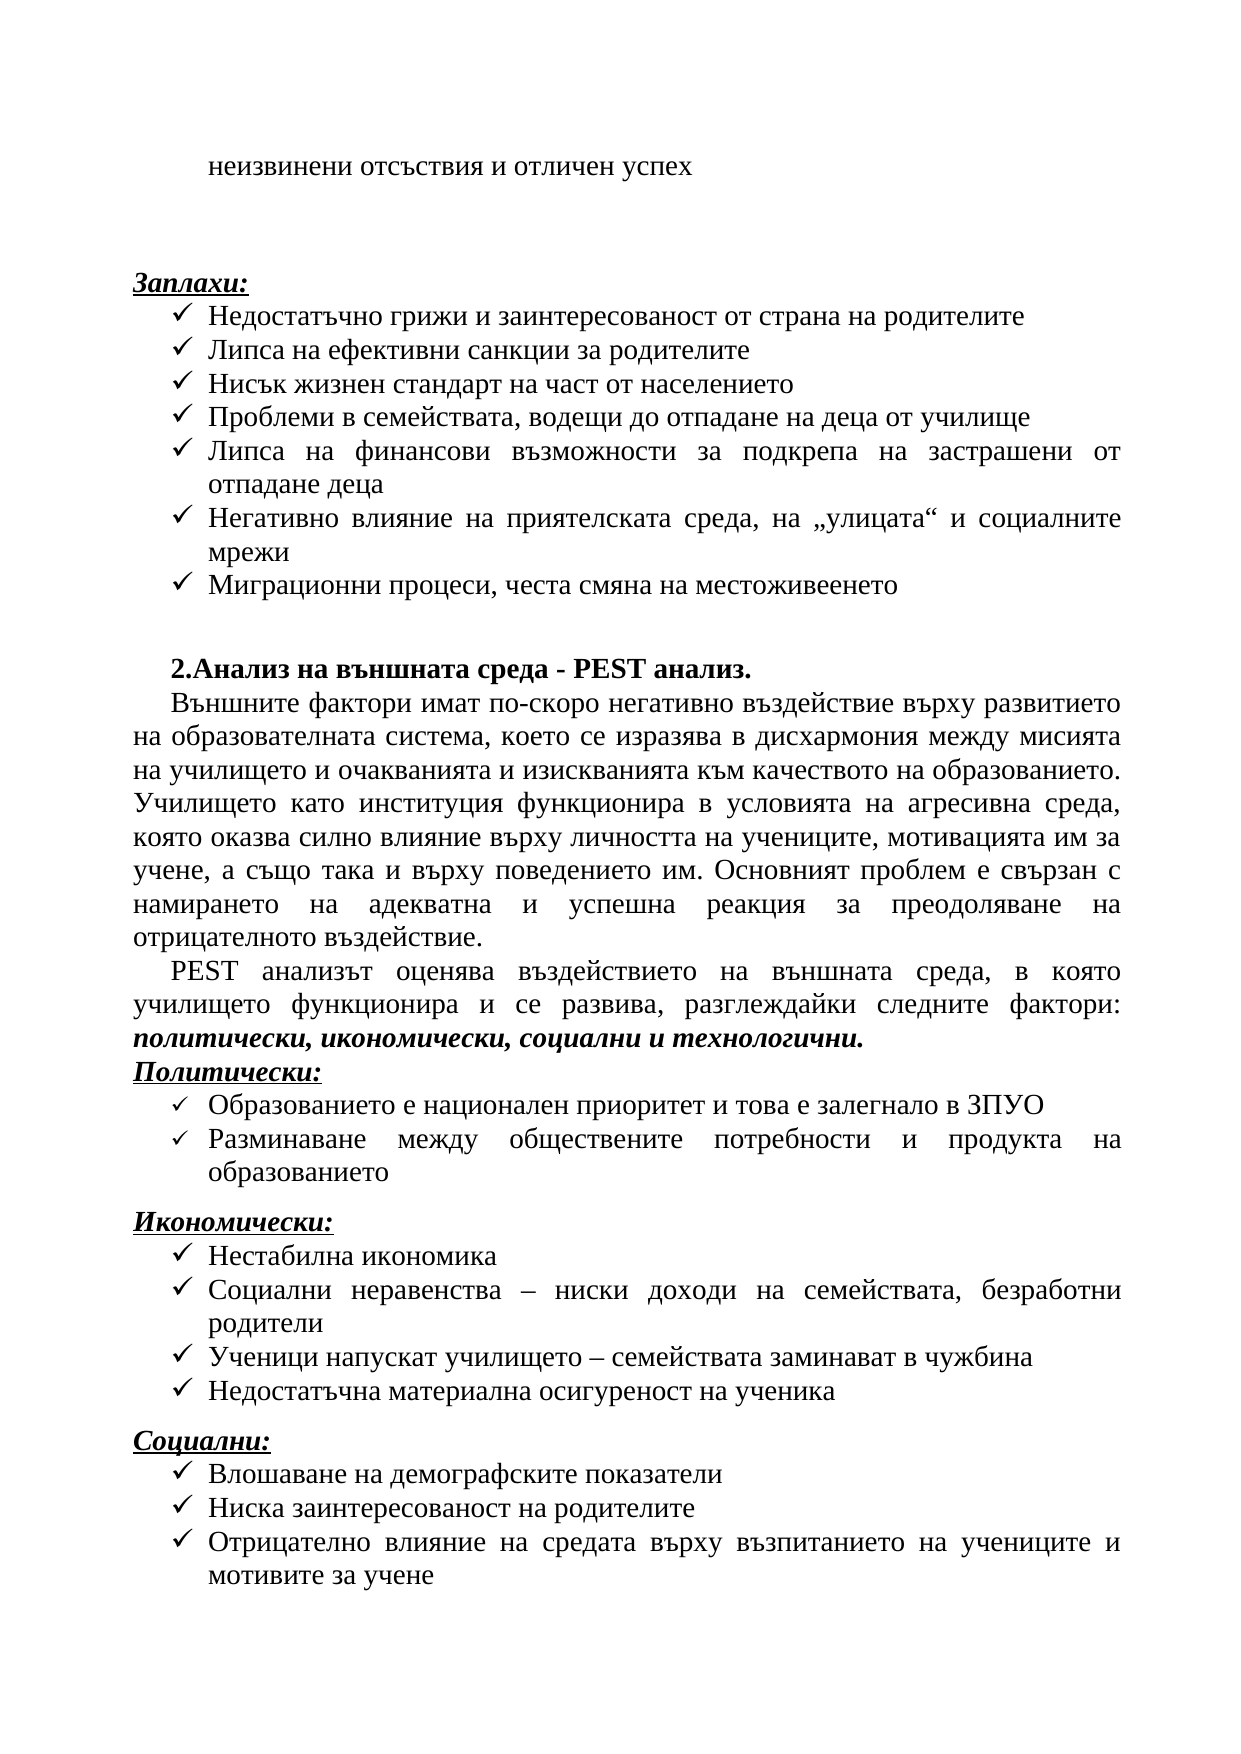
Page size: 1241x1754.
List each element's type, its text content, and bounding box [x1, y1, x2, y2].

list Проблеми в семействата, водещи до отпадане на деца от училище [170, 399, 1122, 433]
list Недостатъчна материална осигуреност на ученика [170, 1373, 1122, 1406]
text Външните фактори имат по-скоро негативно въздействие върху развитието на образователната система, което се изразява в дисхармония между мисията на училището и очакванията и изискванията към качеството на образованието. Училището като институция функционира в условията на агресивна среда, която оказва силно влияние върху личността на учениците, мотивацията им за учене, а също така и върху поведението им. Основният проблем е свързан с намирането на адекватна и успешна реакция за преодоляване на отрицателното въздействие. [133, 685, 1122, 953]
list Нестабилна икономика [170, 1238, 1122, 1272]
text Заплахи: [133, 265, 1122, 298]
list Разминаване между обществените потребности и продукта на образованието [170, 1121, 1122, 1188]
list Миграционни процеси, честа смяна на местоживеенето [170, 567, 1122, 601]
list Образованието е национален приоритет и това е залегнало в ЗПУО [170, 1087, 1122, 1121]
list Липса на финансови възможности за подкрепа на застрашени от отпадане деца [170, 433, 1122, 500]
text PEST анализът оценява въздействието на външната среда, в която училището функционира и се развива, разглеждайки следните фактори: политически, икономически, социални и технологични. [133, 953, 1122, 1054]
list неизвинени отсъствия и отличен успех [170, 148, 1122, 181]
text Икономически: [133, 1204, 1122, 1238]
list Ниска заинтересованост на родителите [170, 1490, 1122, 1524]
list Отрицателно влияние на средата върху възпитанието на учениците и мотивите за учене [170, 1524, 1122, 1591]
list Социални неравенства – ниски доходи на семействата, безработни родители [170, 1272, 1122, 1339]
list Нисък жизнен стандарт на част от населението [170, 366, 1122, 399]
text Социални: [133, 1423, 1122, 1456]
list Негативно влияние на приятелската среда, на „улицата“ и социалните мрежи [170, 500, 1122, 567]
text Политически: [133, 1054, 1122, 1087]
text 2.Анализ на външната среда - PEST анализ. [133, 651, 1122, 685]
list Ученици напускат училището – семействата заминават в чужбина [170, 1339, 1122, 1373]
list Влошаване на демографските показатели [170, 1456, 1122, 1490]
list Липса на ефективни санкции за родителите [170, 332, 1122, 366]
list Недостатъчно грижи и заинтересованост от страна на родителите [170, 298, 1122, 332]
